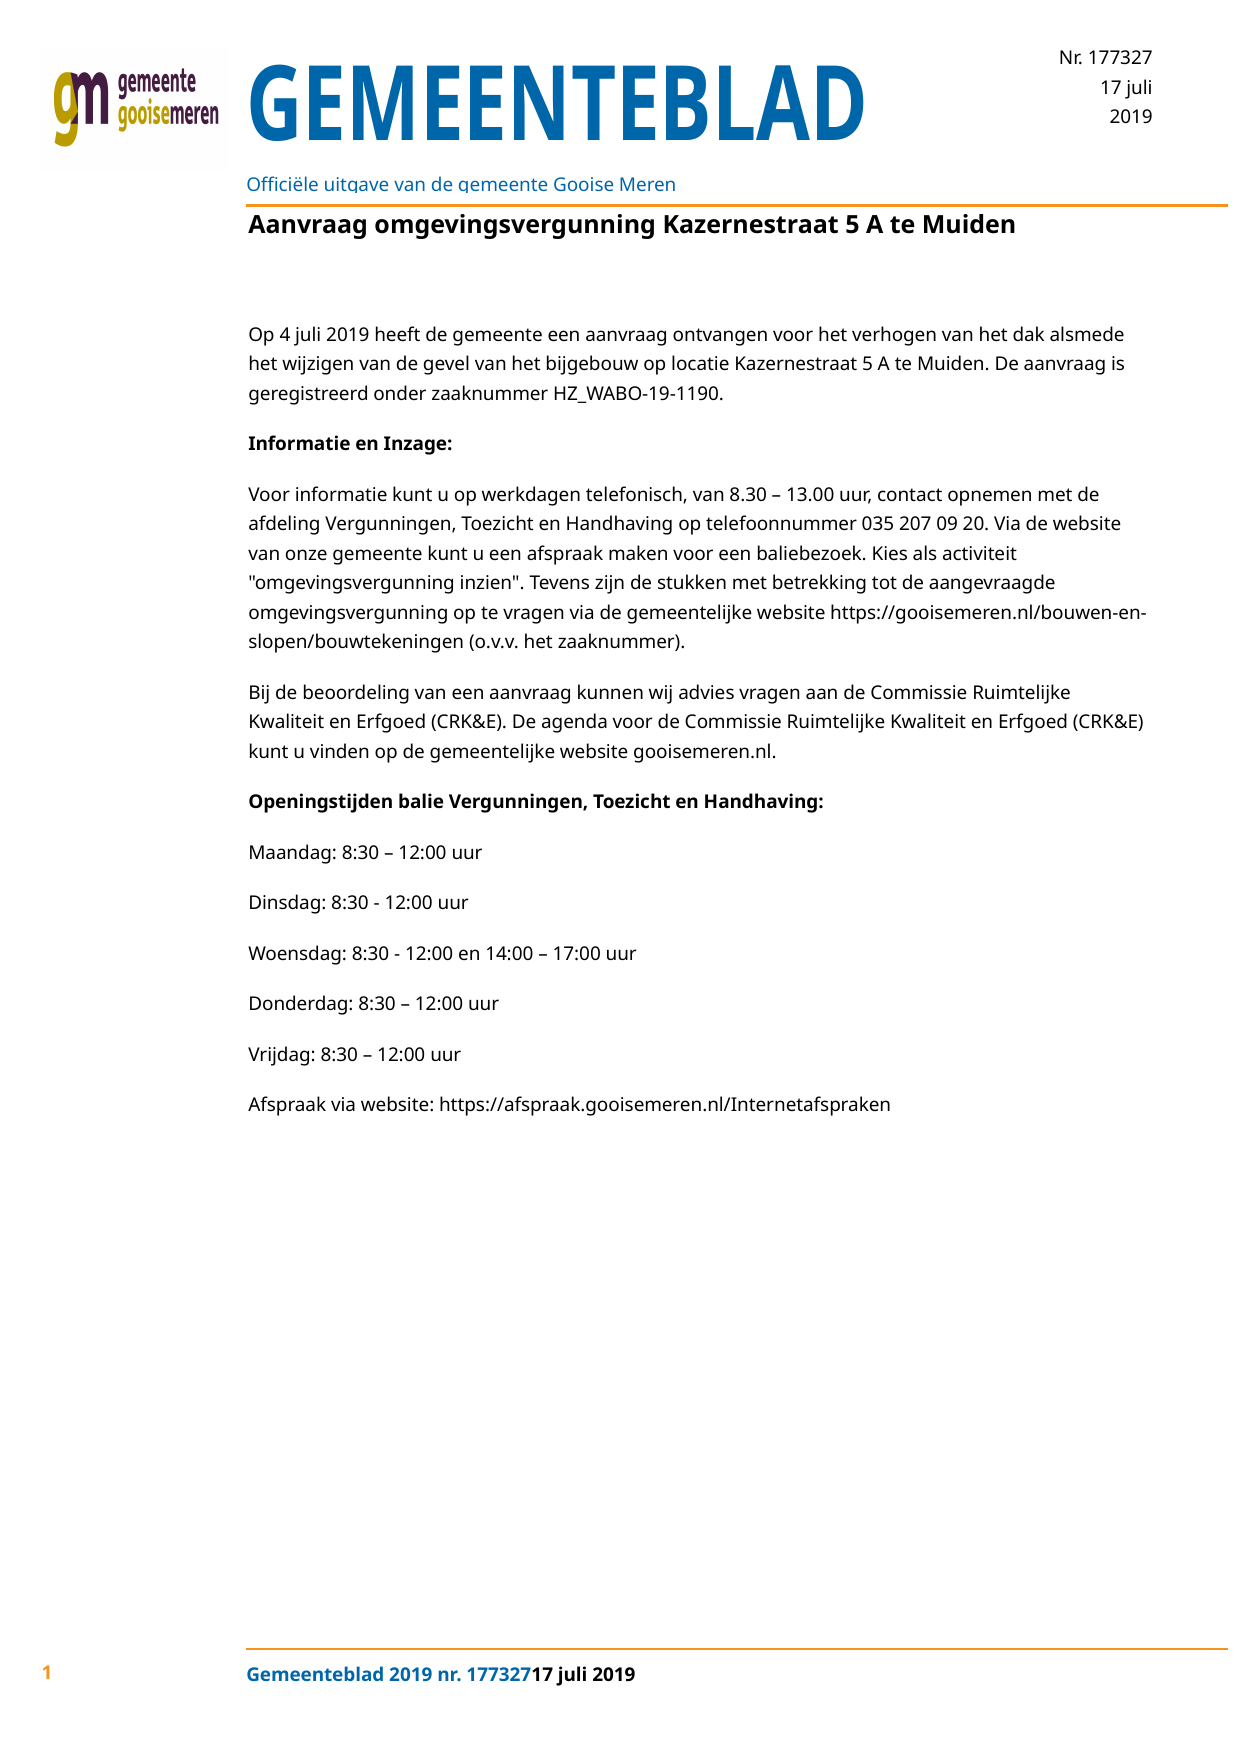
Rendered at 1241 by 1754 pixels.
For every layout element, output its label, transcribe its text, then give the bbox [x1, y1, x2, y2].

text Aanvraag omgevingsvergunning Kazernestraat 5 A te Muiden [248, 207, 1152, 241]
text Maandag: 8:30 – 12:00 uur [248, 839, 1152, 865]
text Op 4 juli 2019 heeft de gemeente een aanvraag ontvangen voor het verhogen van het dak alsmede het wijzigen van de gevel van het bijgebouw op locatie Kazernestraat 5 A te Muiden. De aanvraag is geregistreerd onder zaaknummer HZ_WABO-19-1190. [248, 321, 1152, 406]
text Vrijdag: 8:30 – 12:00 uur [248, 1041, 1152, 1066]
text Informatie en Inzage: [248, 430, 1152, 456]
text Bij de beoordeling van een aanvraag kunnen wij advies vragen aan de Commissie Ruimtelijke Kwaliteit en Erfgoed (CRK&E). De agenda voor de Commissie Ruimtelijke Kwaliteit en Erfgoed (CRK&E) kunt u vinden op de gemeentelijke website gooisemeren.nl. [248, 679, 1152, 764]
text Afspraak via website: https://afspraak.gooisemeren.nl/Internetafspraken [248, 1091, 1152, 1117]
picture [41, 47, 231, 172]
text Voor informatie kunt u op werkdagen telefonisch, van 8.30 – 13.00 uur, contact opnemen met de afdeling Vergunningen, Toezicht en Handhaving op telefoonnummer 035 207 09 20. Via de website van onze gemeente kunt u een afspraak maken voor een baliebezoek. Kies als activiteit "omgevingsvergunning inzien". Tevens zijn de stukken met betrekking tot de aangevraagde omgevingsvergunning op te vragen via de gemeentelijke website https://gooisemeren.nl/bouwen-en-slopen/bouwtekeningen (o.v.v. het zaaknummer). [248, 481, 1152, 654]
text Openingstijden balie Vergunningen, Toezicht en Handhaving: [248, 789, 1152, 814]
text Woensdag: 8:30 - 12:00 en 14:00 – 17:00 uur [248, 940, 1152, 966]
text Donderdag: 8:30 – 12:00 uur [248, 990, 1152, 1016]
text Dinsdag: 8:30 - 12:00 uur [248, 889, 1152, 915]
